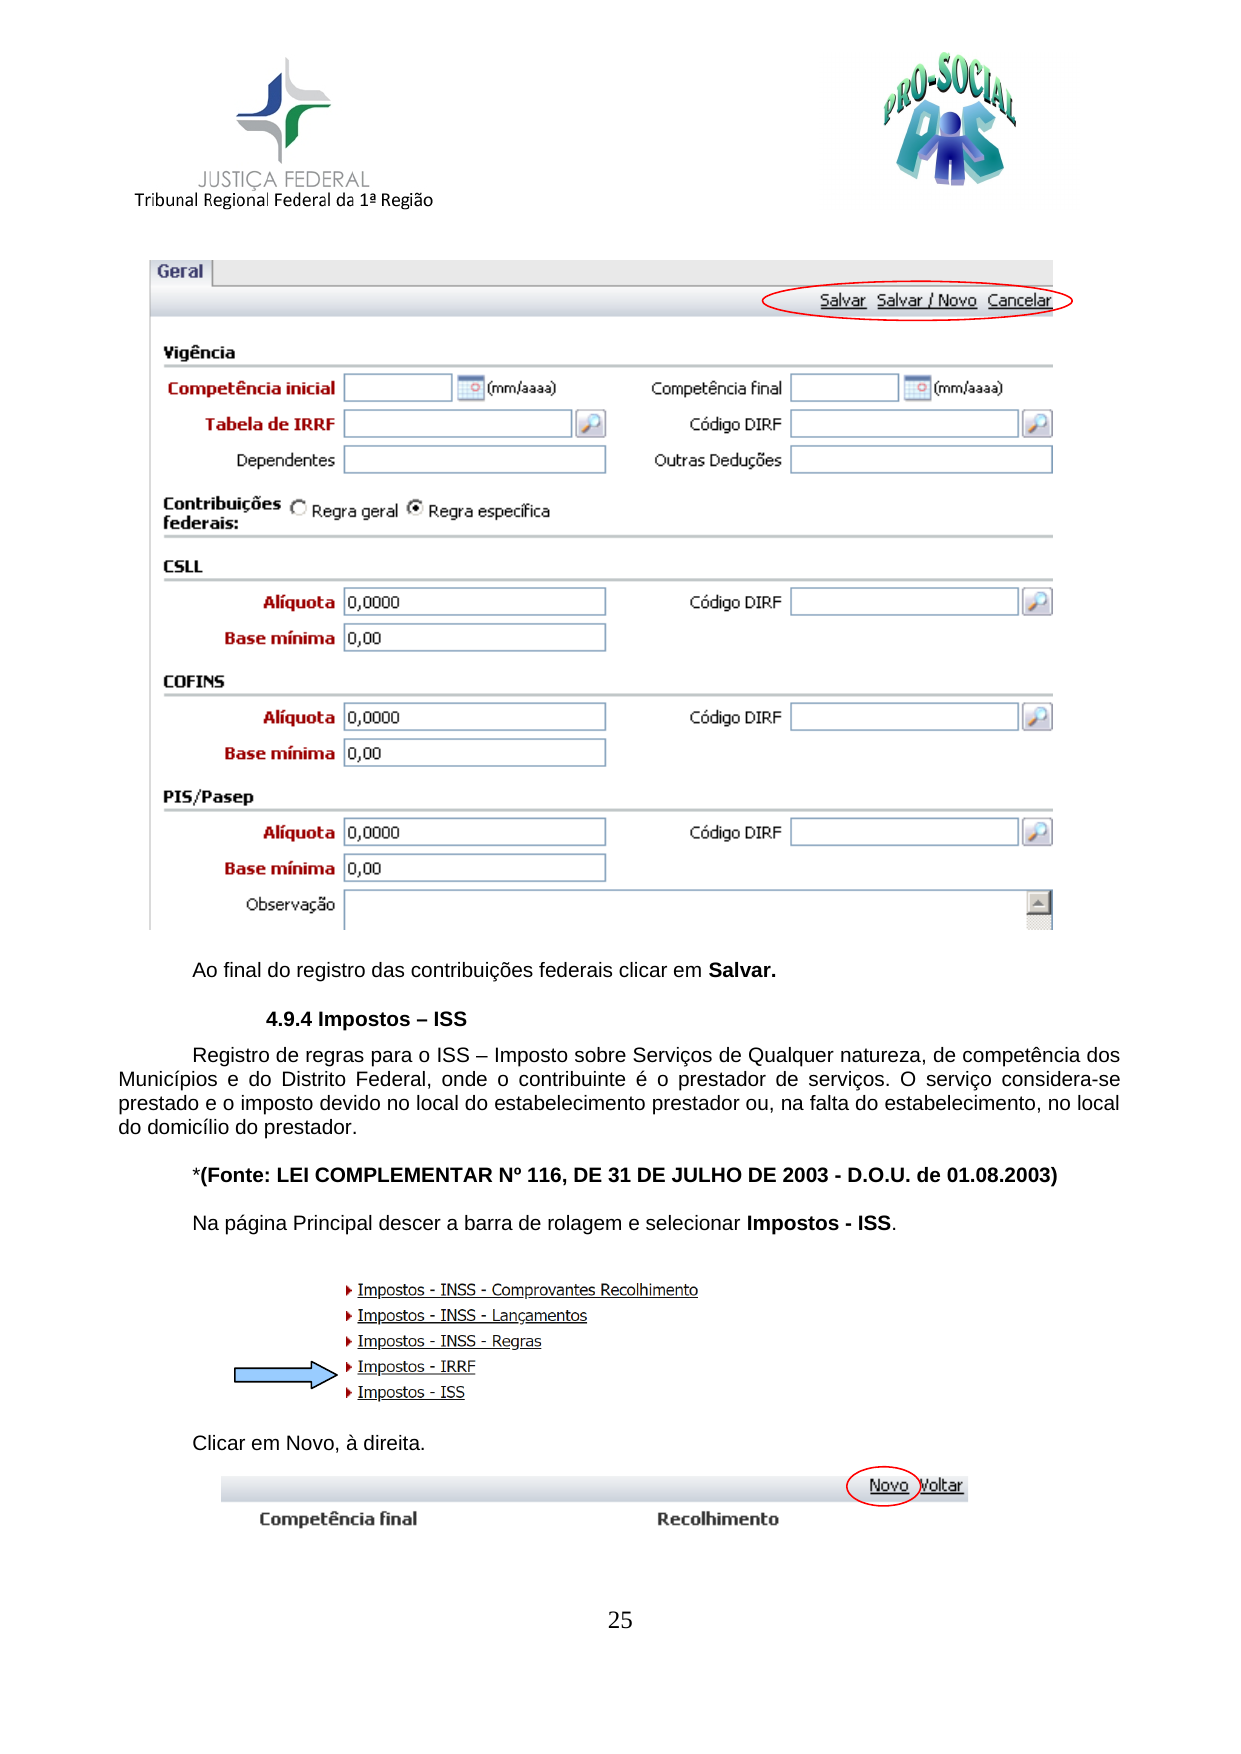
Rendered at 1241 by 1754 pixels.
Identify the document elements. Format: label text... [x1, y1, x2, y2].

text Na página Principal descer a barra de rolagem e selecionar Impostos - ISS. [118, 1211, 1122, 1235]
text Ao final do registro das contribuições federais clicar em Salvar. [118, 958, 1122, 982]
text *(Fonte: LEI COMPLEMENTAR Nº 116, DE 31 DE JULHO DE 2003 - D.O.U. de 01.08.2003) [118, 1163, 1122, 1187]
subtitle 4.9.4 Impostos – ISS [118, 1007, 1122, 1031]
text Clicar em Novo, à direita. [118, 1431, 1122, 1454]
text Registro de regras para o ISS – Imposto sobre Serviços de Qualquer natureza, de competência dos Municípios e do Distrito Federal, onde o contribuinte é o prestador de serviços. O serviço considera-se prestado e o imposto devido no local do estabelecimento prestador ou, na falta do estabelecimento, no local do domicílio do prestador. [118, 1043, 1122, 1139]
